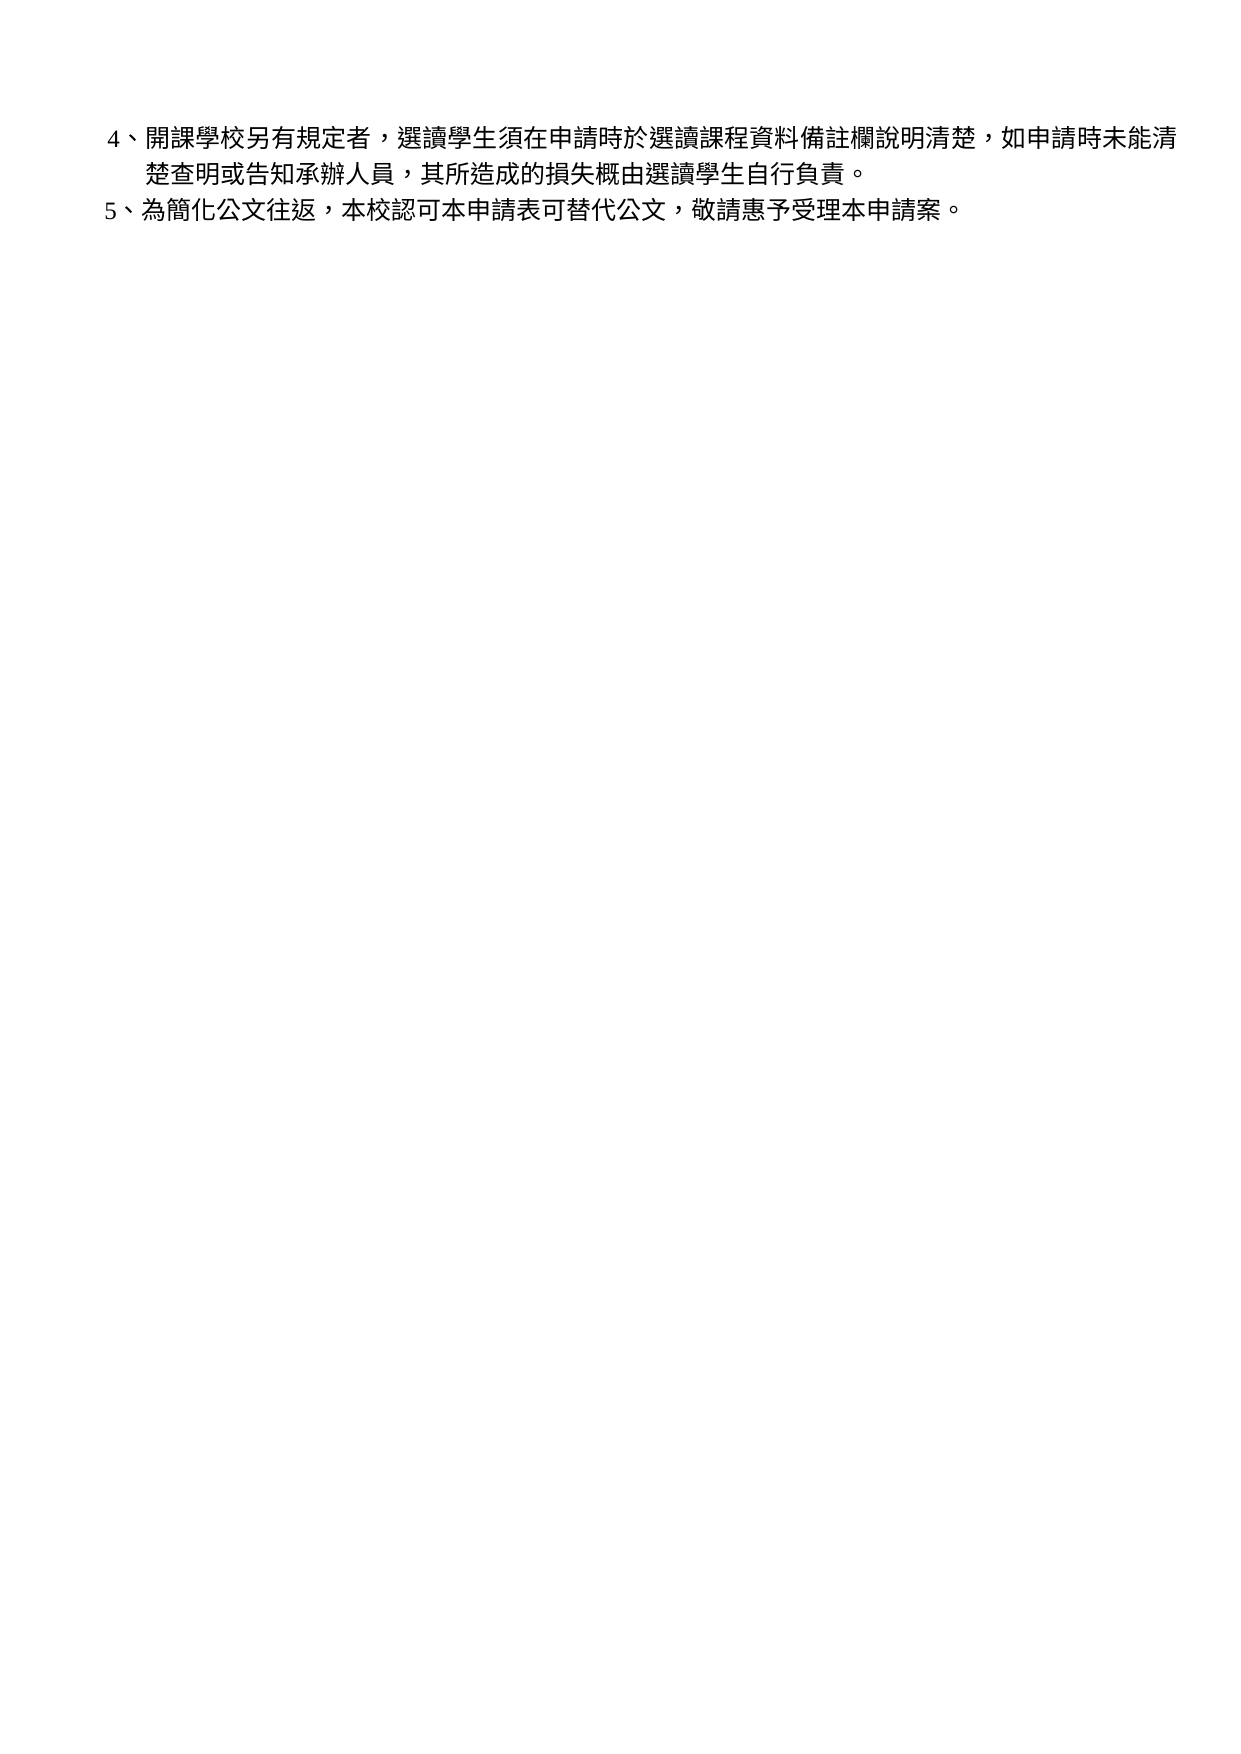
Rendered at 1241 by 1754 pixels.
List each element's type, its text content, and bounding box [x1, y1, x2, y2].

text 4、開課學校另有規定者，選讀學生須在申請時於選讀課程資料備註欄說明清楚，如申請時未能清楚查明或告知承辦人員，其所造成的損失概由選讀學生自行負責。 [107, 118, 1181, 191]
text 5、為簡化公文往返，本校認可本申請表可替代公文，敬請惠予受理本申請案。 [59, 191, 1181, 227]
